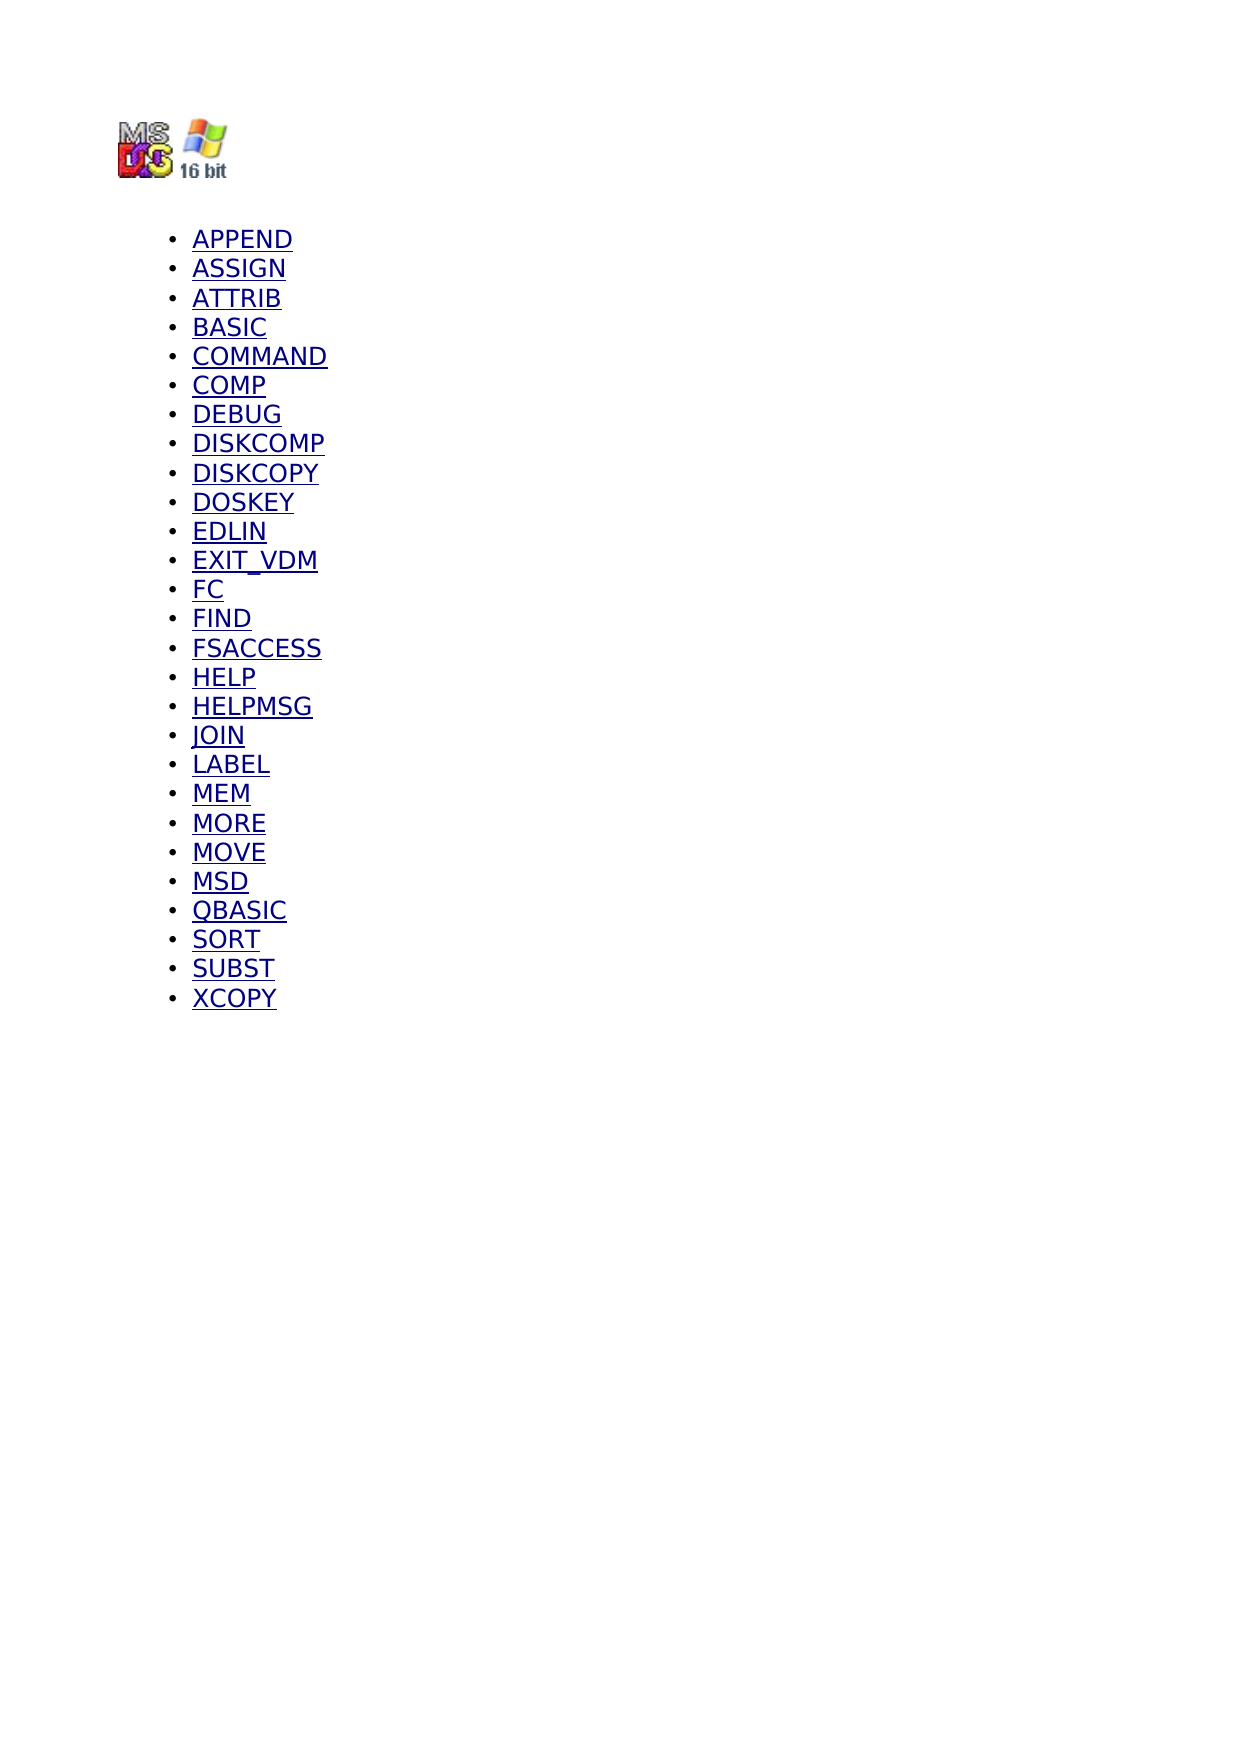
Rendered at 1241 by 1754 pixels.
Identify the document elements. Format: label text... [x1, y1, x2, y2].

list MORE [177, 809, 1122, 838]
list HELPMSG [177, 692, 1122, 721]
list EDLIN [177, 517, 1122, 546]
picture [180, 118, 228, 178]
list DEBUG [177, 400, 1122, 429]
list COMMAND [177, 342, 1122, 371]
list LABEL [177, 750, 1122, 779]
list MOVE [177, 838, 1122, 867]
list DISKCOMP [177, 429, 1122, 459]
list MEM [177, 779, 1122, 809]
list SUBST [177, 954, 1122, 984]
list HELP [177, 663, 1122, 692]
list ATTRIB [177, 284, 1122, 313]
list EXIT_VDM [177, 546, 1122, 575]
list APPEND [177, 225, 1122, 254]
list FIND [177, 604, 1122, 634]
picture [118, 122, 173, 178]
list MSD [177, 867, 1122, 896]
list JOIN [177, 721, 1122, 750]
list DISKCOPY [177, 459, 1122, 488]
list FC [177, 575, 1122, 604]
list FSACCESS [177, 634, 1122, 663]
list DOSKEY [177, 488, 1122, 517]
list BASIC [177, 313, 1122, 342]
list COMP [177, 371, 1122, 400]
list QBASIC [177, 896, 1122, 925]
list XCOPY [177, 984, 1122, 1013]
list SORT [177, 925, 1122, 954]
list ASSIGN [177, 254, 1122, 284]
